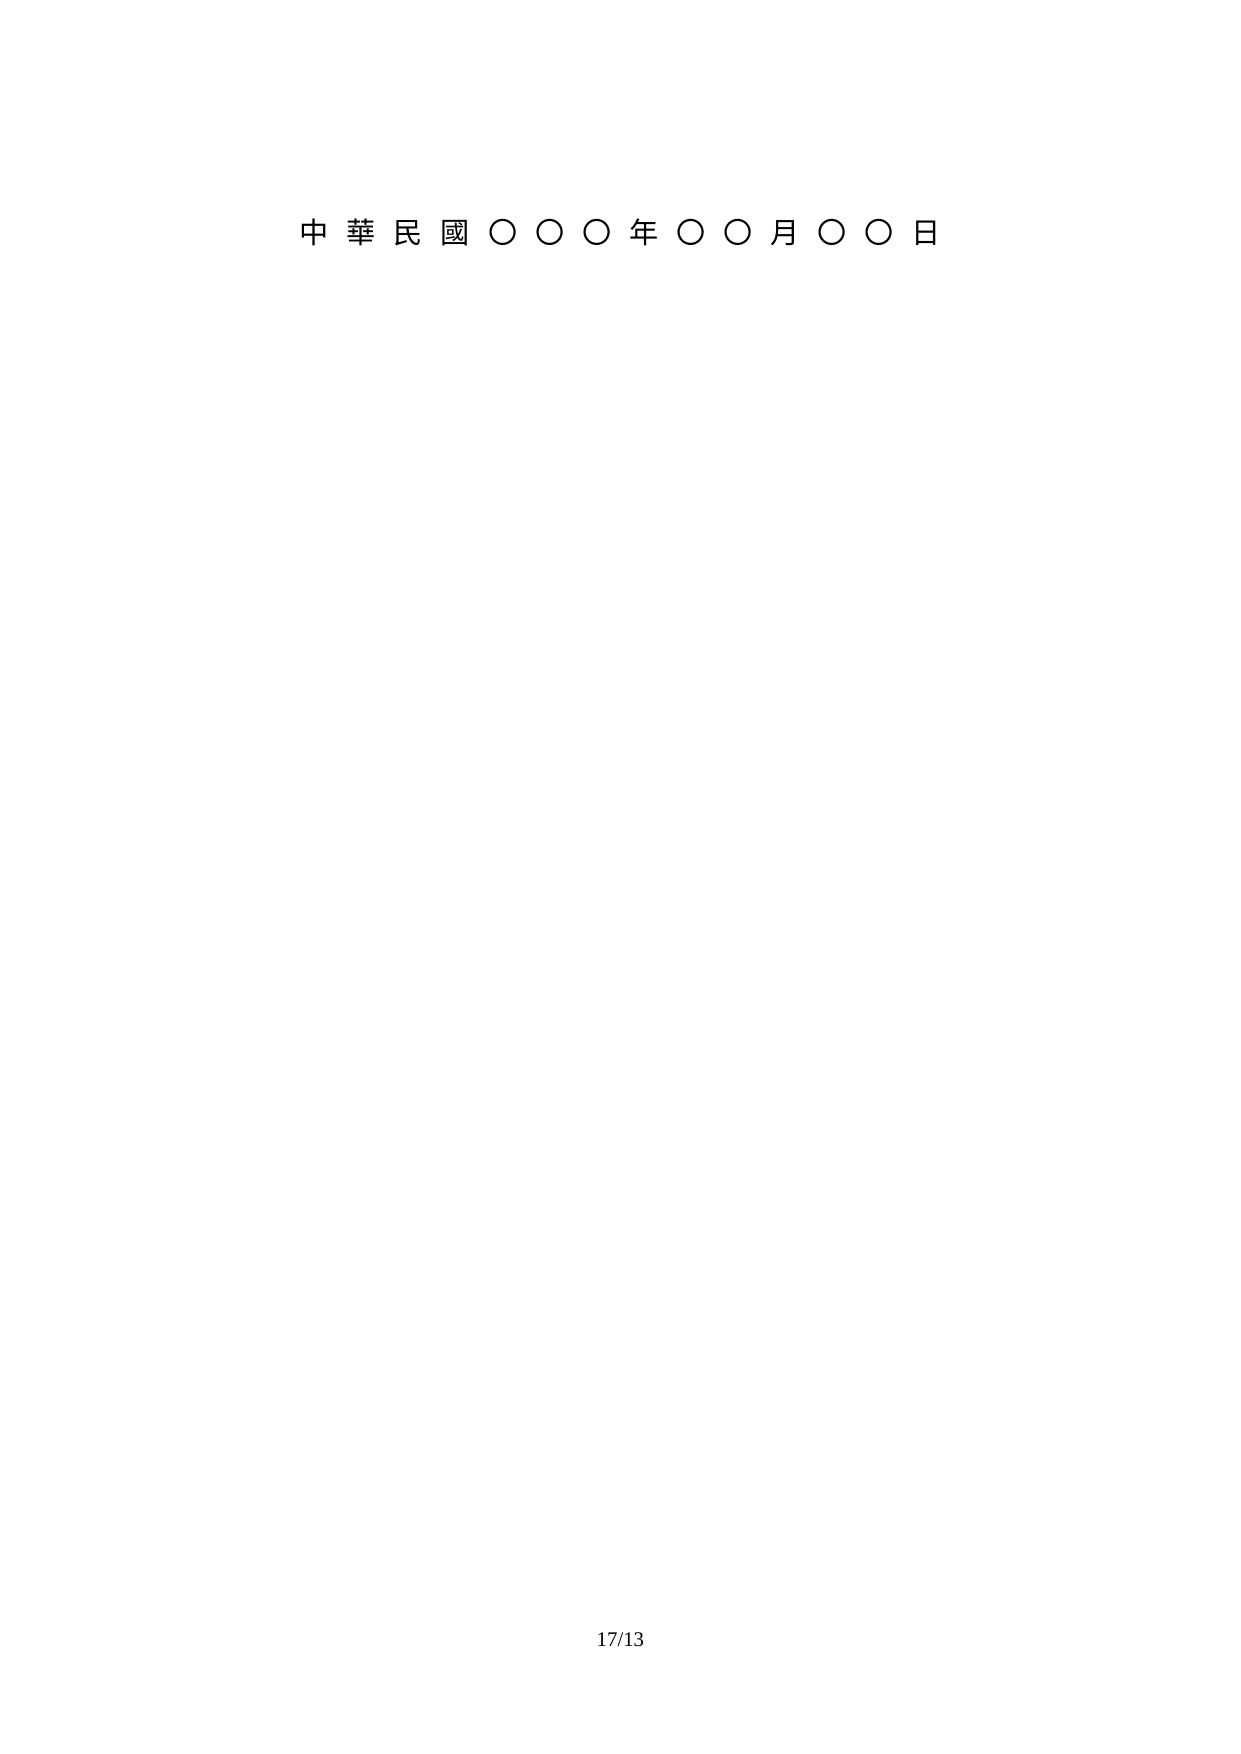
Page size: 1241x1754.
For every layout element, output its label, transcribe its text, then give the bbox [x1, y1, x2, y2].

text 中華民國〇〇〇年〇〇月〇〇日 [187, 213, 1053, 251]
